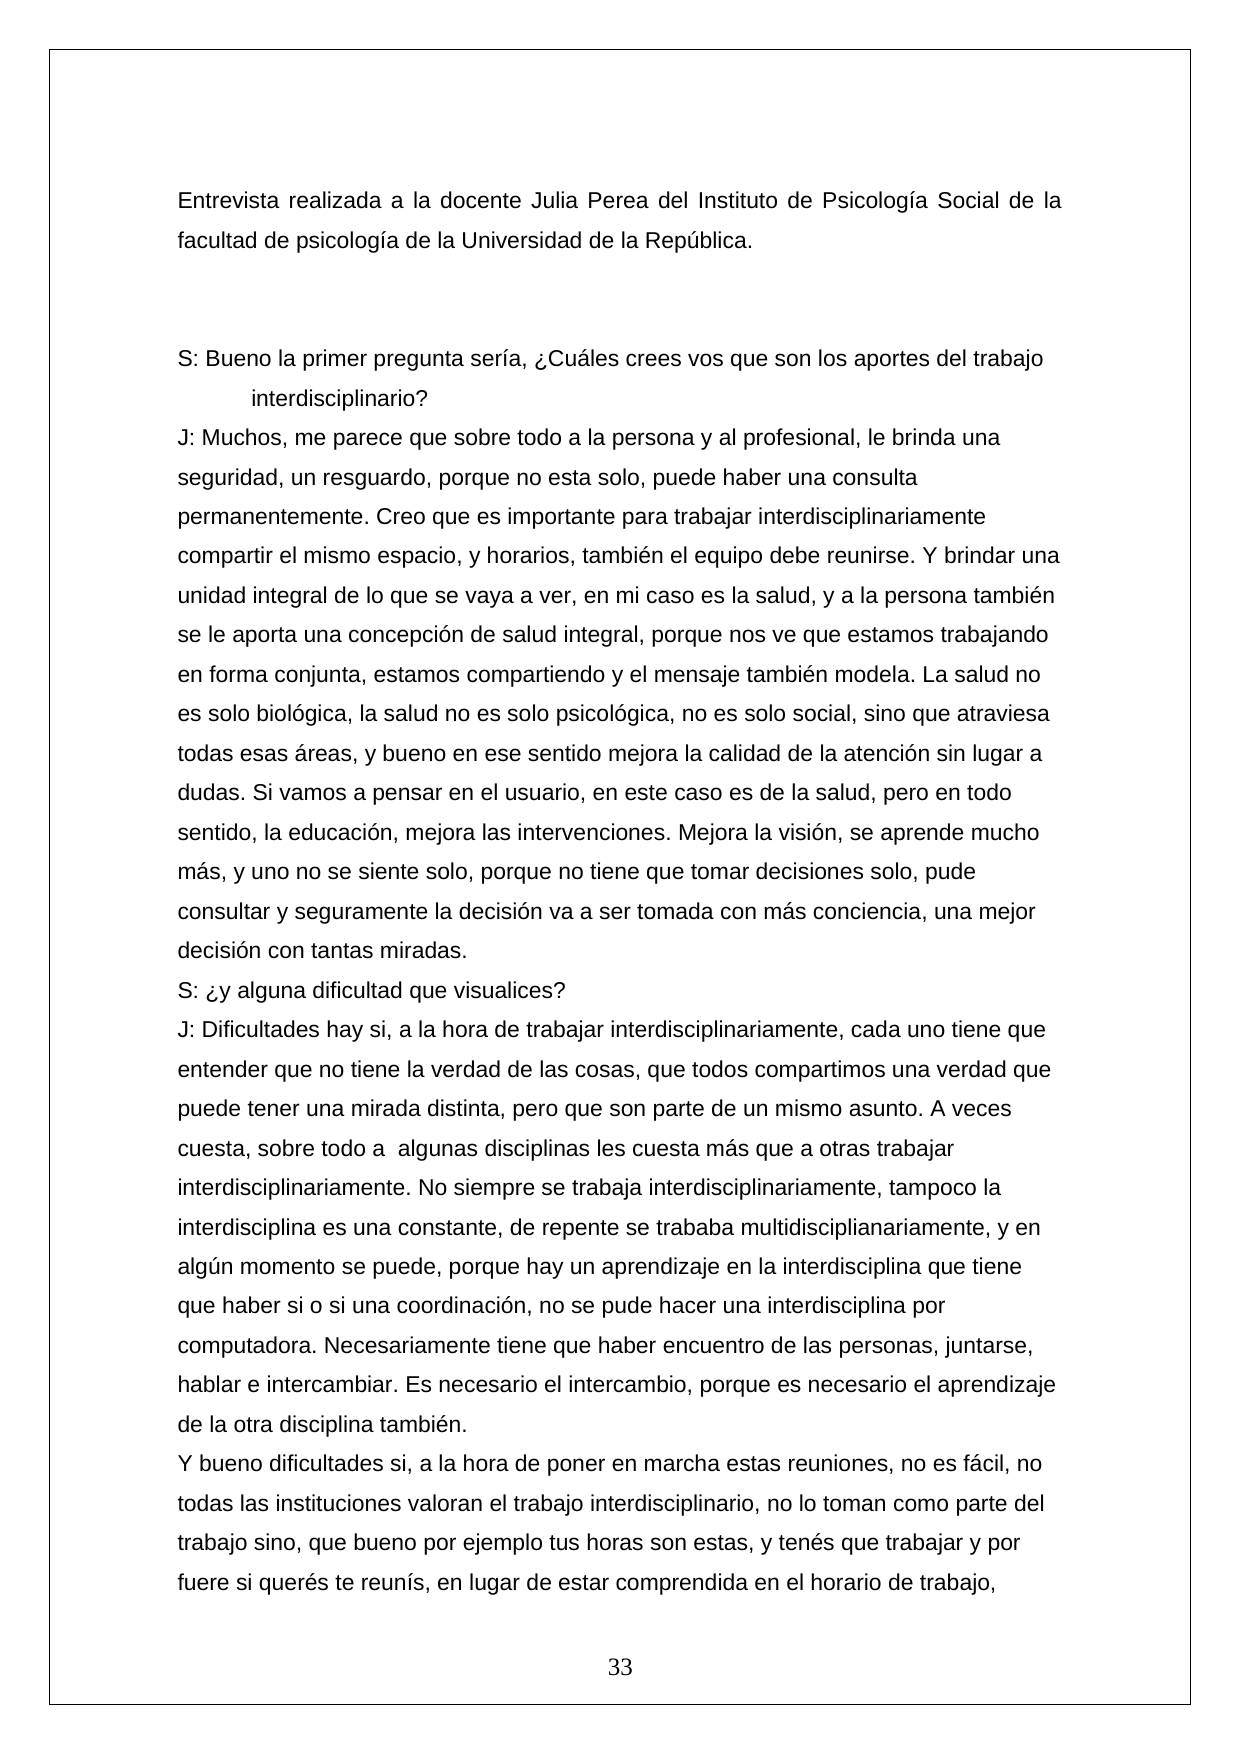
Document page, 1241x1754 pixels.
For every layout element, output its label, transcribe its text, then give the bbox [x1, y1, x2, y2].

text Y bueno dificultades si, a la hora de poner en marcha estas reuniones, no es fácil, no todas las instituciones valoran el trabajo interdisciplinario, no lo toman como parte del trabajo sino, que bueno por ejemplo tus horas son estas, y tenés que trabajar y por fuere si querés te reunís, en lugar de estar comprendida en el horario de trabajo, [177, 1450, 1063, 1595]
text Entrevista realizada a la docente Julia Perea del Instituto de Psicología Social de la facultad de psicología de la Universidad de la República. [177, 187, 1063, 253]
text S: ¿y alguna dificultad que visualices? [177, 977, 1063, 1003]
text J: Dificultades hay si, a la hora de trabajar interdisciplinariamente, cada uno tiene que entender que no tiene la verdad de las cosas, que todos compartimos una verdad que puede tener una mirada distinta, pero que son parte de un mismo asunto. A veces cuesta, sobre todo a algunas disciplinas les cuesta más que a otras trabajar interdisciplinariamente. No siempre se trabaja interdisciplinariamente, tampoco la interdisciplina es una constante, de repente se trababa multidisciplianariamente, y en algún momento se puede, porque hay un aprendizaje en la interdisciplina que tiene que haber si o si una coordinación, no se pude hacer una interdisciplina por computadora. Necesariamente tiene que haber encuentro de las personas, juntarse, hablar e intercambiar. Es necesario el intercambio, porque es necesario el aprendizaje de la otra disciplina también. [177, 1016, 1063, 1437]
text S: Bueno la primer pregunta sería, ¿Cuáles crees vos que son los aportes del trabajo interdisciplinario? [177, 345, 1063, 411]
text J: Muchos, me parece que sobre todo a la persona y al profesional, le brinda una seguridad, un resguardo, porque no esta solo, puede haber una consulta permanentemente. Creo que es importante para trabajar interdisciplinariamente compartir el mismo espacio, y horarios, también el equipo debe reunirse. Y brindar una unidad integral de lo que se vaya a ver, en mi caso es la salud, y a la persona también se le aporta una concepción de salud integral, porque nos ve que estamos trabajando en forma conjunta, estamos compartiendo y el mensaje también modela. La salud no es solo biológica, la salud no es solo psicológica, no es solo social, sino que atraviesa todas esas áreas, y bueno en ese sentido mejora la calidad de la atención sin lugar a dudas. Si vamos a pensar en el usuario, en este caso es de la salud, pero en todo sentido, la educación, mejora las intervenciones. Mejora la visión, se aprende mucho más, y uno no se siente solo, porque no tiene que tomar decisiones solo, pude consultar y seguramente la decisión va a ser tomada con más conciencia, una mejor decisión con tantas miradas. [177, 424, 1063, 963]
